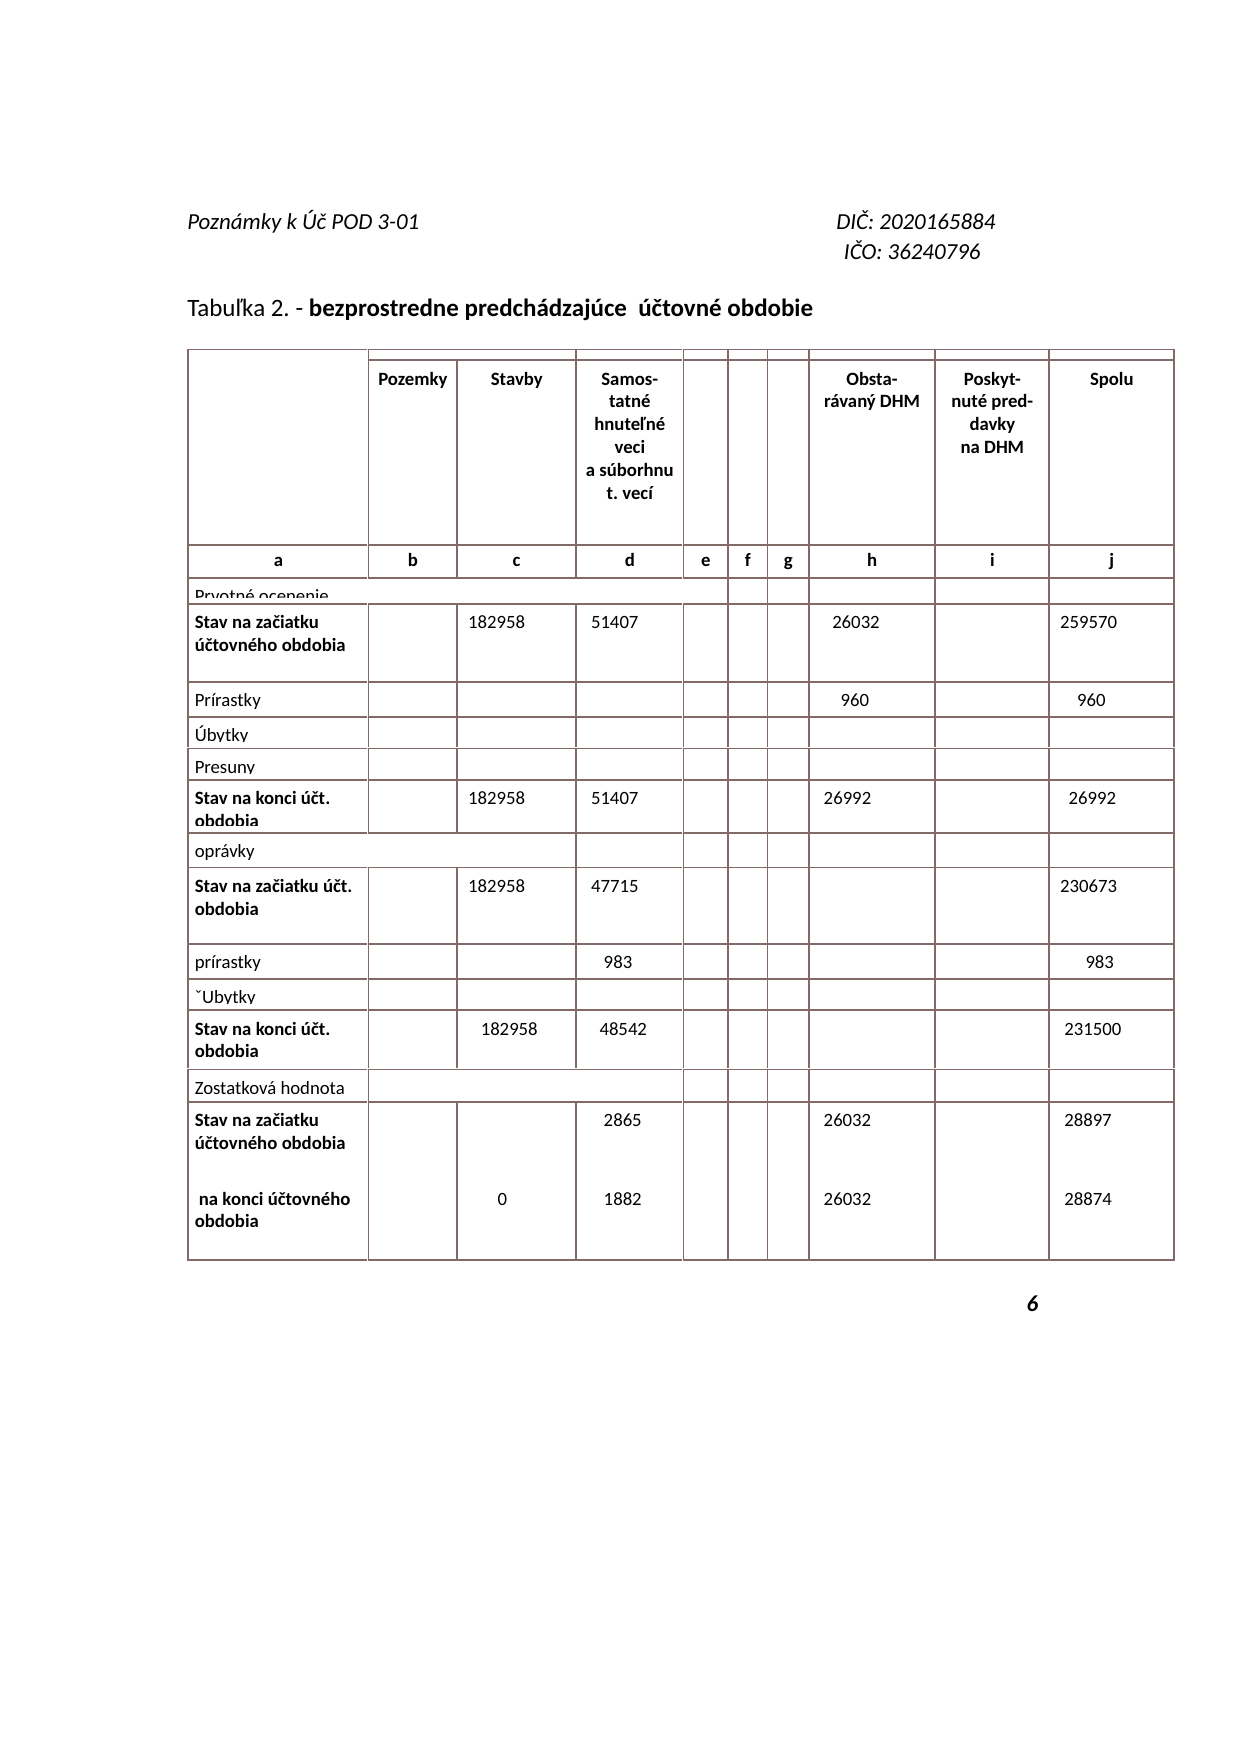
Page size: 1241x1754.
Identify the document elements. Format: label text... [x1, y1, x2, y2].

text Poznámky k Úč POD 3-01 DIČ: 2020165884 [187, 207, 1053, 236]
table_header Prvotné ocenenie [189, 579, 367, 603]
table_header 983 [1050, 945, 1173, 978]
table_header [684, 683, 727, 716]
table_header [369, 749, 456, 779]
table_cell 28874 [1050, 1181, 1173, 1259]
table_header [1050, 579, 1173, 603]
table_header [936, 1070, 1048, 1101]
table_header [456, 834, 575, 867]
table_header prírastky [189, 945, 367, 978]
table_header [729, 605, 766, 681]
table_header [768, 1070, 808, 1101]
table_header [729, 749, 766, 779]
table_header [577, 718, 682, 747]
table_header [729, 1070, 766, 1101]
table_header [936, 1011, 1048, 1068]
table_header [768, 945, 808, 978]
table_cell [768, 1181, 808, 1259]
table_header [577, 683, 682, 716]
table_header Obsta- rávaný DHM [810, 361, 934, 544]
table_header [936, 350, 1048, 359]
text Tabuľka 2. - bezprostredne predchádzajúce účtovné obdobie [187, 292, 1053, 322]
table_header [936, 980, 1048, 1009]
table_header [369, 945, 456, 978]
table_header 960 [1050, 683, 1173, 716]
table_header [1050, 749, 1173, 779]
table_header [810, 980, 934, 1009]
table_header [369, 781, 456, 832]
table_header [683, 579, 727, 603]
table_header [729, 834, 766, 867]
table_cell [729, 1181, 766, 1259]
table_header [729, 1011, 766, 1068]
table_header [768, 683, 808, 716]
table_header [684, 781, 727, 832]
table_header [684, 1011, 727, 1068]
table_header [684, 945, 727, 978]
table_header [936, 605, 1048, 681]
table_header [1050, 350, 1173, 359]
table_header 230673 [1050, 868, 1173, 943]
table_header [684, 868, 727, 943]
table_header g [768, 546, 808, 577]
table_header Stavby [458, 361, 575, 544]
table_header 259570 [1050, 605, 1173, 681]
table_header [936, 749, 1048, 779]
table_header [369, 605, 456, 681]
table_header [936, 834, 1048, 867]
table_header [684, 1070, 727, 1101]
table_header [768, 579, 808, 603]
text 6 [187, 1289, 1053, 1317]
table_header [189, 359, 367, 544]
table_header 231500 [1050, 1011, 1173, 1068]
table_header j [1050, 546, 1173, 577]
table_header oprávky [189, 834, 367, 867]
table_header [768, 350, 808, 359]
table_header [729, 683, 766, 716]
table_header 182958 [458, 605, 575, 681]
table_header [684, 350, 727, 359]
table_header [729, 718, 766, 747]
table_header [768, 980, 808, 1009]
table_header Presuny [189, 749, 367, 779]
table_cell [936, 1181, 1048, 1259]
table_header [936, 1103, 1048, 1181]
table_header [684, 749, 727, 779]
table_header Stav na začiatku účtovného obdobia [189, 605, 367, 681]
table_header 2865 [577, 1103, 682, 1181]
table_header 51407 [577, 605, 682, 681]
table_header [369, 980, 456, 1009]
table_header ˇUbytky [189, 980, 367, 1009]
table_header [729, 781, 766, 832]
table_header Zostatková hodnota [189, 1070, 367, 1101]
table_header Stav na začiatku účtovného obdobia [189, 1103, 367, 1181]
table_header [684, 980, 727, 1009]
table_header [768, 868, 808, 943]
table_header [729, 945, 766, 978]
table_header [684, 605, 727, 681]
table_header [1050, 834, 1173, 867]
table_header b [369, 546, 456, 577]
table_header 28897 [1050, 1103, 1173, 1181]
table_header 51407 [577, 781, 682, 832]
table_header [936, 683, 1048, 716]
table_header [577, 834, 682, 867]
table_header [1050, 980, 1173, 1009]
table_header [729, 868, 766, 943]
table_header [810, 1011, 934, 1068]
table_header [458, 683, 575, 716]
table_header [768, 749, 808, 779]
table_header [729, 980, 766, 1009]
table_header [768, 781, 808, 832]
table_header [684, 361, 727, 544]
table_header 26992 [1050, 781, 1173, 832]
table_header [810, 350, 934, 359]
table_header a [189, 546, 367, 577]
table_header [369, 1011, 456, 1068]
table_cell na konci účtovného obdobia [189, 1181, 367, 1259]
table_header [936, 579, 1048, 603]
table_header Úbytky [189, 718, 367, 747]
table_header [729, 361, 766, 544]
table_header d [577, 546, 682, 577]
table_header [810, 749, 934, 779]
table_header Pozemky [369, 361, 456, 544]
table_header [458, 749, 575, 779]
table_header [684, 718, 727, 747]
table_header [768, 1103, 808, 1181]
table_header h [810, 546, 934, 577]
table_header [810, 868, 934, 943]
table_header [458, 718, 575, 747]
table_header 182958 [458, 868, 575, 943]
table_header [729, 350, 766, 359]
table_header [369, 868, 456, 943]
table_header 47715 [577, 868, 682, 943]
table_header 182958 [458, 1011, 575, 1068]
table_header [575, 579, 682, 603]
table_header e [684, 546, 727, 577]
table_header [577, 749, 682, 779]
table_header 182958 [458, 781, 575, 832]
table_header [768, 718, 808, 747]
table_header [810, 718, 934, 747]
table_header Stav na konci účt. obdobia [189, 781, 367, 832]
table_header f [729, 546, 766, 577]
table_header [369, 718, 456, 747]
table_header 960 [810, 683, 934, 716]
table_cell 1882 [577, 1181, 682, 1259]
table_header [936, 945, 1048, 978]
table_header [368, 834, 456, 867]
table_header [458, 1103, 575, 1181]
table_header [369, 683, 456, 716]
table_header [577, 980, 682, 1009]
table_header [1050, 718, 1173, 747]
table_header Poskyt- nuté pred- davky na DHM [936, 361, 1048, 544]
table_cell [369, 1181, 456, 1259]
table_header [768, 361, 808, 544]
table_header [810, 834, 934, 867]
table_header Samos- tatné hnuteľné veci a súborhnut. vecí [577, 361, 682, 544]
table_header [684, 834, 727, 867]
table_header i [936, 546, 1048, 577]
table_header [768, 834, 808, 867]
table_header [936, 718, 1048, 747]
table_header [189, 350, 367, 359]
table_header [456, 579, 575, 603]
table_header [369, 350, 456, 359]
table_header [368, 579, 456, 603]
table_header [768, 1011, 808, 1068]
table_header [729, 1103, 766, 1181]
table_header 48542 [577, 1011, 682, 1068]
table_header [577, 350, 682, 359]
table_header [936, 868, 1048, 943]
table_header [810, 1070, 934, 1101]
table_header 26992 [810, 781, 934, 832]
table_header c [458, 546, 575, 577]
table_cell [684, 1181, 727, 1259]
table_cell 0 [458, 1181, 575, 1259]
table_header 26032 [810, 1103, 934, 1181]
table_header [456, 350, 575, 359]
table_header 26032 [810, 605, 934, 681]
table_cell 26032 [810, 1181, 934, 1259]
table_header 983 [577, 945, 682, 978]
table_header [456, 1070, 575, 1101]
table_header Prírastky [189, 683, 367, 716]
table_header [575, 1070, 682, 1101]
table_header [369, 1070, 456, 1101]
text IČO: 36240796 [187, 236, 1053, 266]
table_header [768, 605, 808, 681]
table_header [458, 980, 575, 1009]
table_header [810, 579, 934, 603]
table_header [729, 579, 766, 603]
table_header Stav na konci účt. obdobia [189, 1011, 367, 1068]
table_header [458, 945, 575, 978]
table_header [684, 1103, 727, 1181]
table_header [1050, 1070, 1173, 1101]
table_header [369, 1103, 456, 1181]
table_header Stav na začiatku účt. obdobia [189, 868, 367, 943]
table_header Spolu [1050, 361, 1173, 544]
table_header [810, 945, 934, 978]
table_header [936, 781, 1048, 832]
